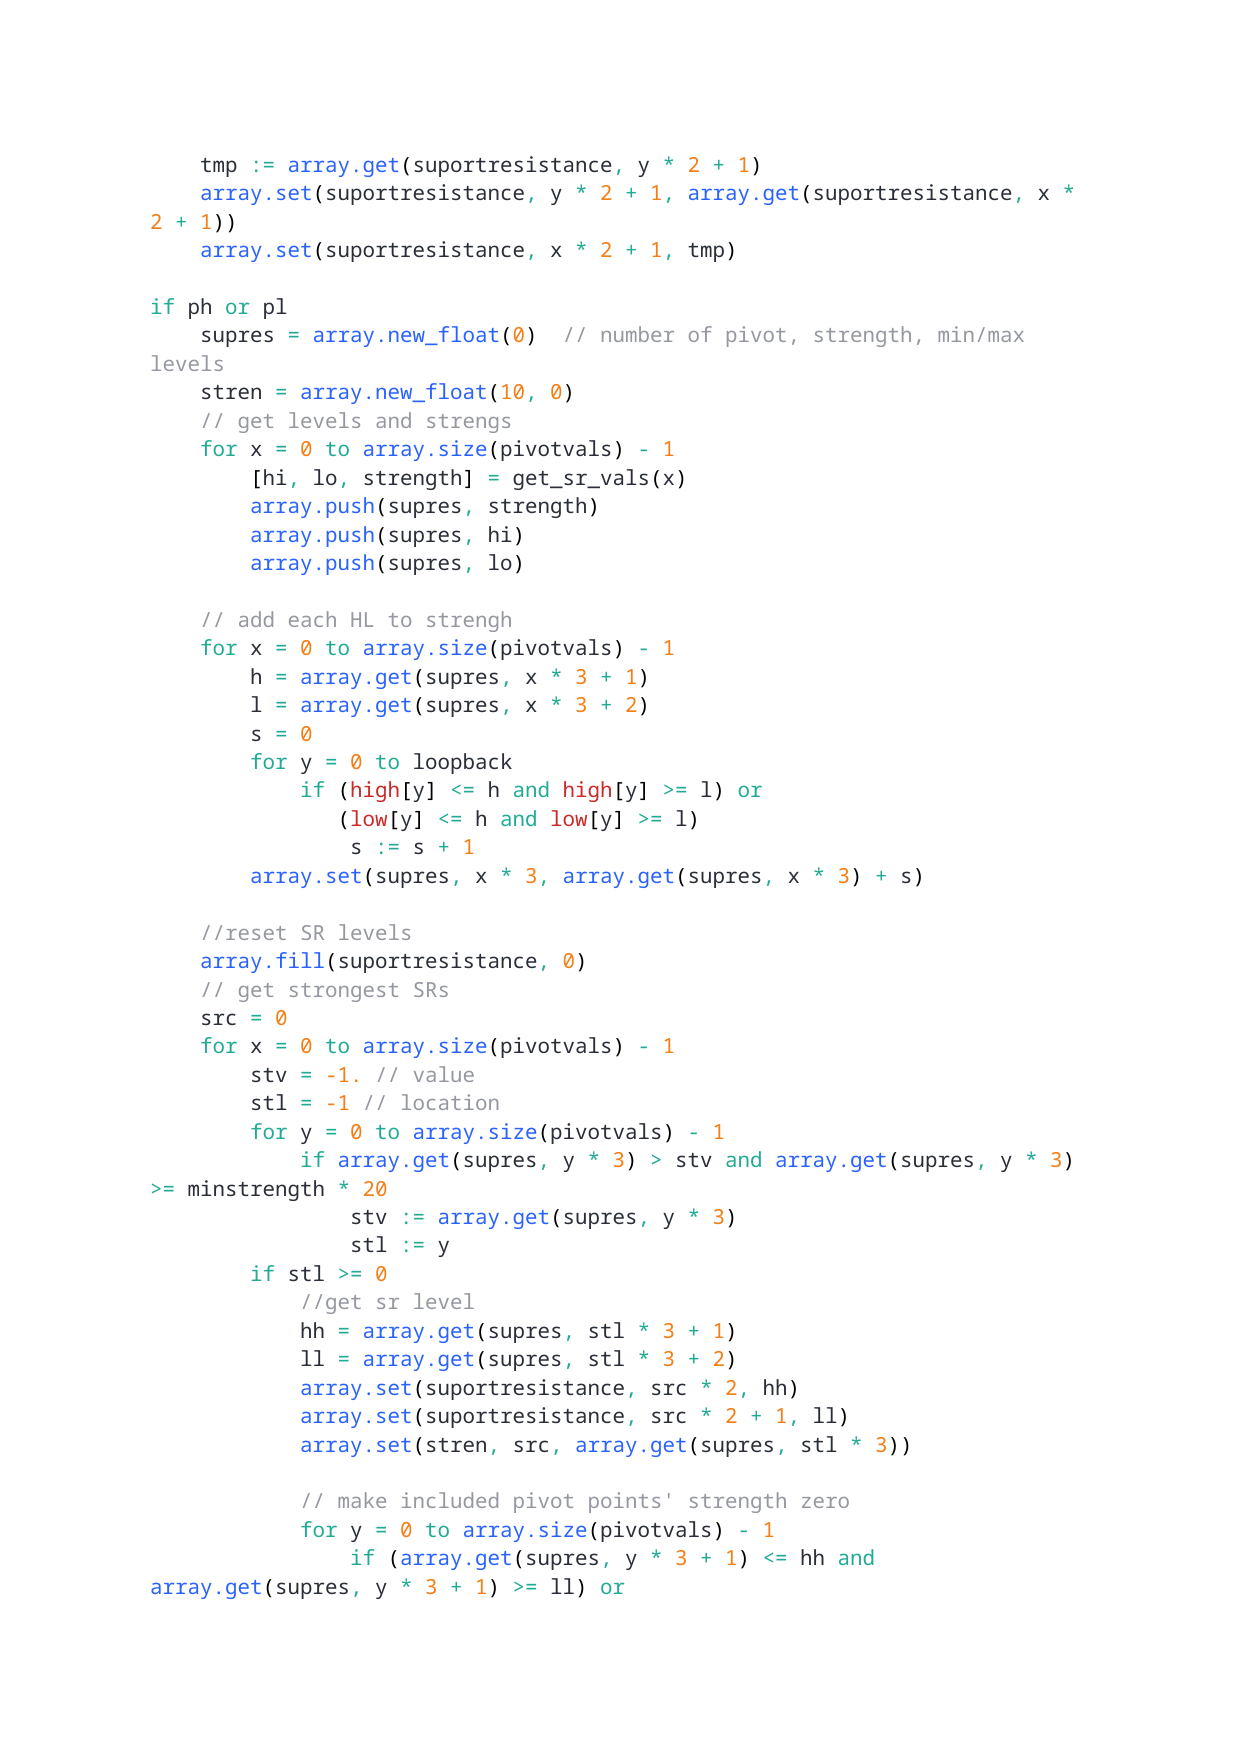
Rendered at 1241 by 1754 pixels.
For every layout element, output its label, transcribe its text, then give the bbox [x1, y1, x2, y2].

text tmp := array.get(suportresistance, y * 2 + 1) [150, 150, 1090, 178]
text stl = -1 // location [150, 1088, 1090, 1117]
text array.set(suportresistance, y * 2 + 1, array.get(suportresistance, x * 2 + 1)) [150, 178, 1090, 235]
text array.set(suportresistance, x * 2 + 1, tmp) [150, 235, 1090, 264]
text s := s + 1 [150, 832, 1090, 861]
text [hi, lo, strength] = get_sr_vals(x) [150, 463, 1090, 491]
text src = 0 [150, 1003, 1090, 1032]
text for x = 0 to array.size(pivotvals) - 1 [150, 434, 1090, 463]
text //get sr level [150, 1287, 1090, 1316]
text if (high[y] <= h and high[y] >= l) or [150, 776, 1090, 804]
text array.push(supres, hi) [150, 520, 1090, 548]
text (low[y] <= h and low[y] >= l) [150, 804, 1090, 832]
text if array.get(supres, y * 3) > stv and array.get(supres, y * 3) >= minstrength * 20 [150, 1145, 1090, 1202]
text array.push(supres, strength) [150, 491, 1090, 520]
text ll = array.get(supres, stl * 3 + 2) [150, 1344, 1090, 1373]
text if (array.get(supres, y * 3 + 1) <= hh and array.get(supres, y * 3 + 1) >= ll) or [150, 1543, 1090, 1600]
text stv = -1. // value [150, 1060, 1090, 1088]
text for y = 0 to loopback [150, 747, 1090, 776]
text for y = 0 to array.size(pivotvals) - 1 [150, 1117, 1090, 1145]
text array.set(stren, src, array.get(supres, stl * 3)) [150, 1430, 1090, 1458]
text hh = array.get(supres, stl * 3 + 1) [150, 1316, 1090, 1344]
text supres = array.new_float(0) // number of pivot, strength, min/max levels [150, 321, 1090, 377]
text array.set(suportresistance, src * 2, hh) [150, 1373, 1090, 1401]
text if stl >= 0 [150, 1259, 1090, 1287]
text stl := y [150, 1231, 1090, 1259]
text s = 0 [150, 719, 1090, 747]
text // get levels and strengs [150, 406, 1090, 434]
text array.push(supres, lo) [150, 548, 1090, 577]
text h = array.get(supres, x * 3 + 1) [150, 662, 1090, 690]
text // add each HL to strengh [150, 605, 1090, 633]
text array.set(supres, x * 3, array.get(supres, x * 3) + s) [150, 861, 1090, 889]
text array.set(suportresistance, src * 2 + 1, ll) [150, 1401, 1090, 1430]
text for y = 0 to array.size(pivotvals) - 1 [150, 1515, 1090, 1543]
text // get strongest SRs [150, 975, 1090, 1003]
text stren = array.new_float(10, 0) [150, 377, 1090, 406]
text array.fill(suportresistance, 0) [150, 946, 1090, 975]
text // make included pivot points' strength zero [150, 1487, 1090, 1515]
text for x = 0 to array.size(pivotvals) - 1 [150, 1032, 1090, 1060]
text //reset SR levels [150, 918, 1090, 946]
text if ph or pl [150, 292, 1090, 321]
text for x = 0 to array.size(pivotvals) - 1 [150, 633, 1090, 662]
text stv := array.get(supres, y * 3) [150, 1202, 1090, 1231]
text l = array.get(supres, x * 3 + 2) [150, 690, 1090, 719]
